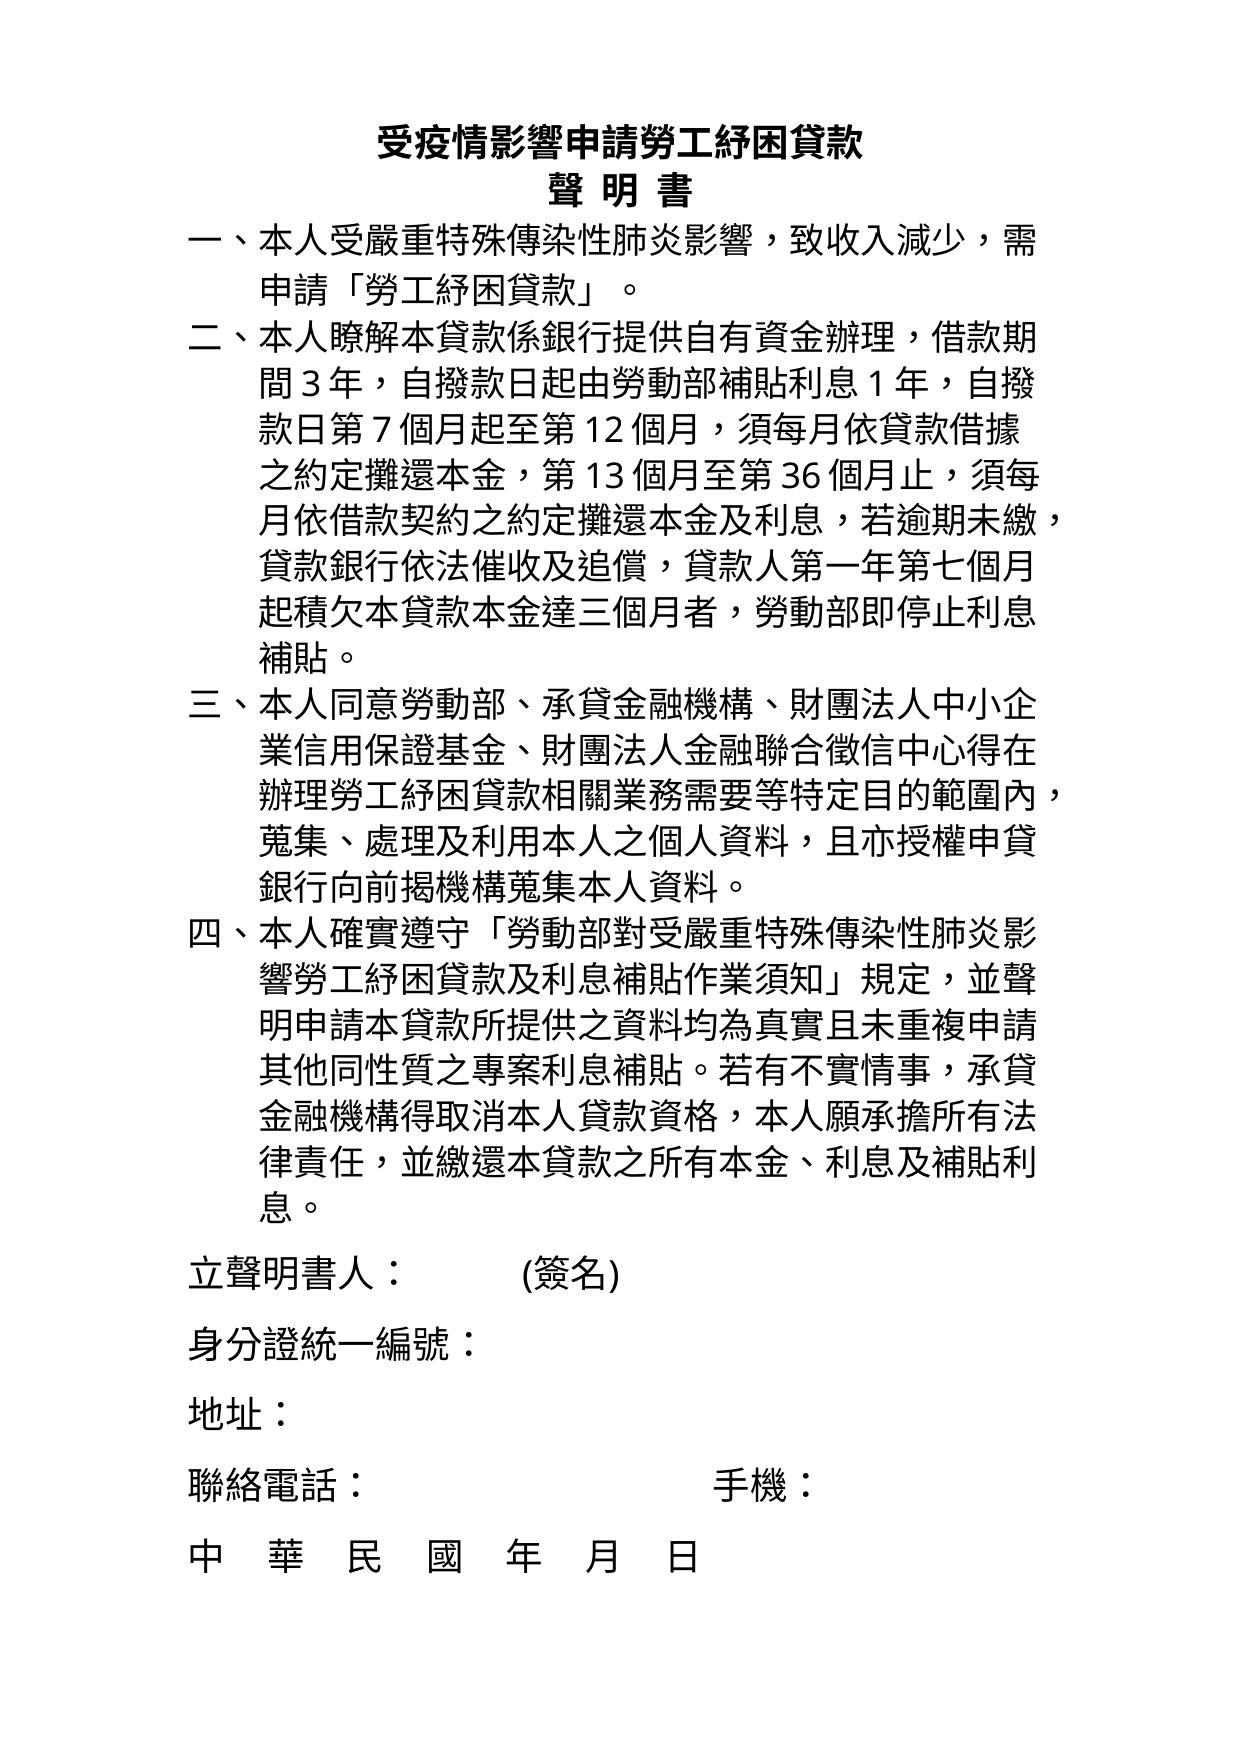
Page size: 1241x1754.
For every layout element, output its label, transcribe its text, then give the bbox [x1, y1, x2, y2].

text 受疫情影響申請勞工紓困貸款 [187, 118, 1053, 166]
text 三、本人同意勞動部、承貸金融機構、財團法人中小企業信用保證基金、財團法人金融聯合徵信中心得在辦理勞工紓困貸款相關業務需要等特定目的範圍內，蒐集、處理及利用本人之個人資料，且亦授權申貸銀行向前揭機構蒐集本人資料。 [187, 681, 1053, 910]
text 聲 明 書 [187, 166, 1053, 214]
text 地址： [187, 1372, 1053, 1443]
text 一、本人受嚴重特殊傳染性肺炎影響，致收入減少，需申請「勞工紓困貸款」。 [187, 214, 1053, 314]
text 二、本人瞭解本貸款係銀行提供自有資金辦理，借款期間3年，自撥款日起由勞動部補貼利息1年，自撥款日第7個月起至第12個月，須每月依貸款借據之約定攤還本金，第13個月至第36個月止，須每月依借款契約之約定攤還本金及利息，若逾期未繳，貸款銀行依法催收及追償，貸款人第一年第七個月起積欠本貸款本金達三個月者，勞動部即停止利息補貼。 [187, 314, 1053, 681]
text 中 華 民 國 年 月 日 [187, 1514, 1053, 1585]
text 四、本人確實遵守「勞動部對受嚴重特殊傳染性肺炎影響勞工紓困貸款及利息補貼作業須知」規定，並聲明申請本貸款所提供之資料均為真實且未重複申請其他同性質之專案利息補貼。若有不實情事，承貸金融機構得取消本人貸款資格，本人願承擔所有法律責任，並繳還本貸款之所有本金、利息及補貼利息。 [187, 910, 1053, 1231]
text 聯絡電話： 手機： [187, 1443, 1053, 1514]
text 身分證統一編號： [187, 1301, 1053, 1372]
text 立聲明書人： (簽名) [187, 1231, 1053, 1301]
